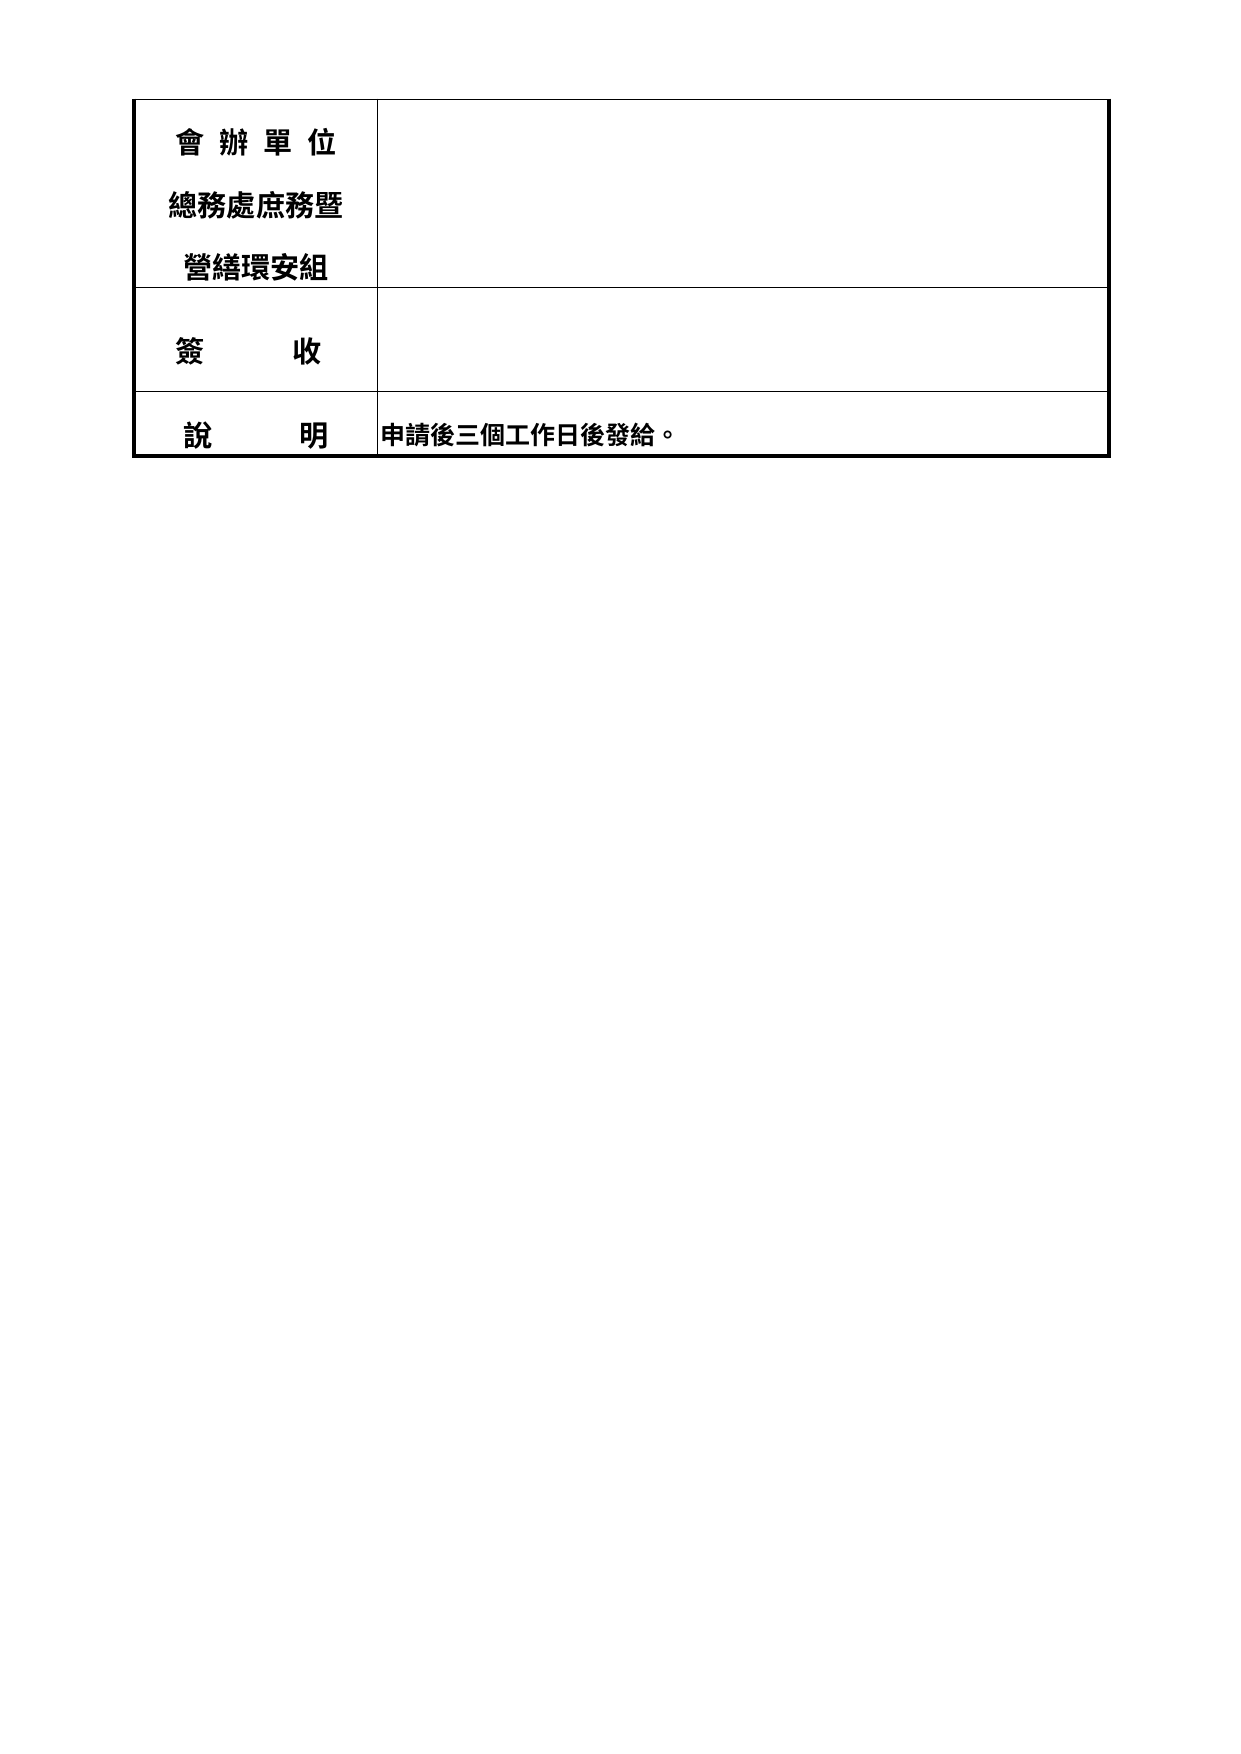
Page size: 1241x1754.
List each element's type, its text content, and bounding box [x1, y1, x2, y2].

table_cell 會 辦 單 位 總務處庶務暨 營繕環安組 [136, 100, 377, 287]
table_cell 說 明 [136, 392, 377, 454]
table_cell 申請後三個工作日後發給。 [378, 392, 1107, 454]
table_cell [378, 100, 1107, 287]
table_cell [378, 288, 1107, 391]
table_cell 簽 收 [136, 288, 377, 391]
